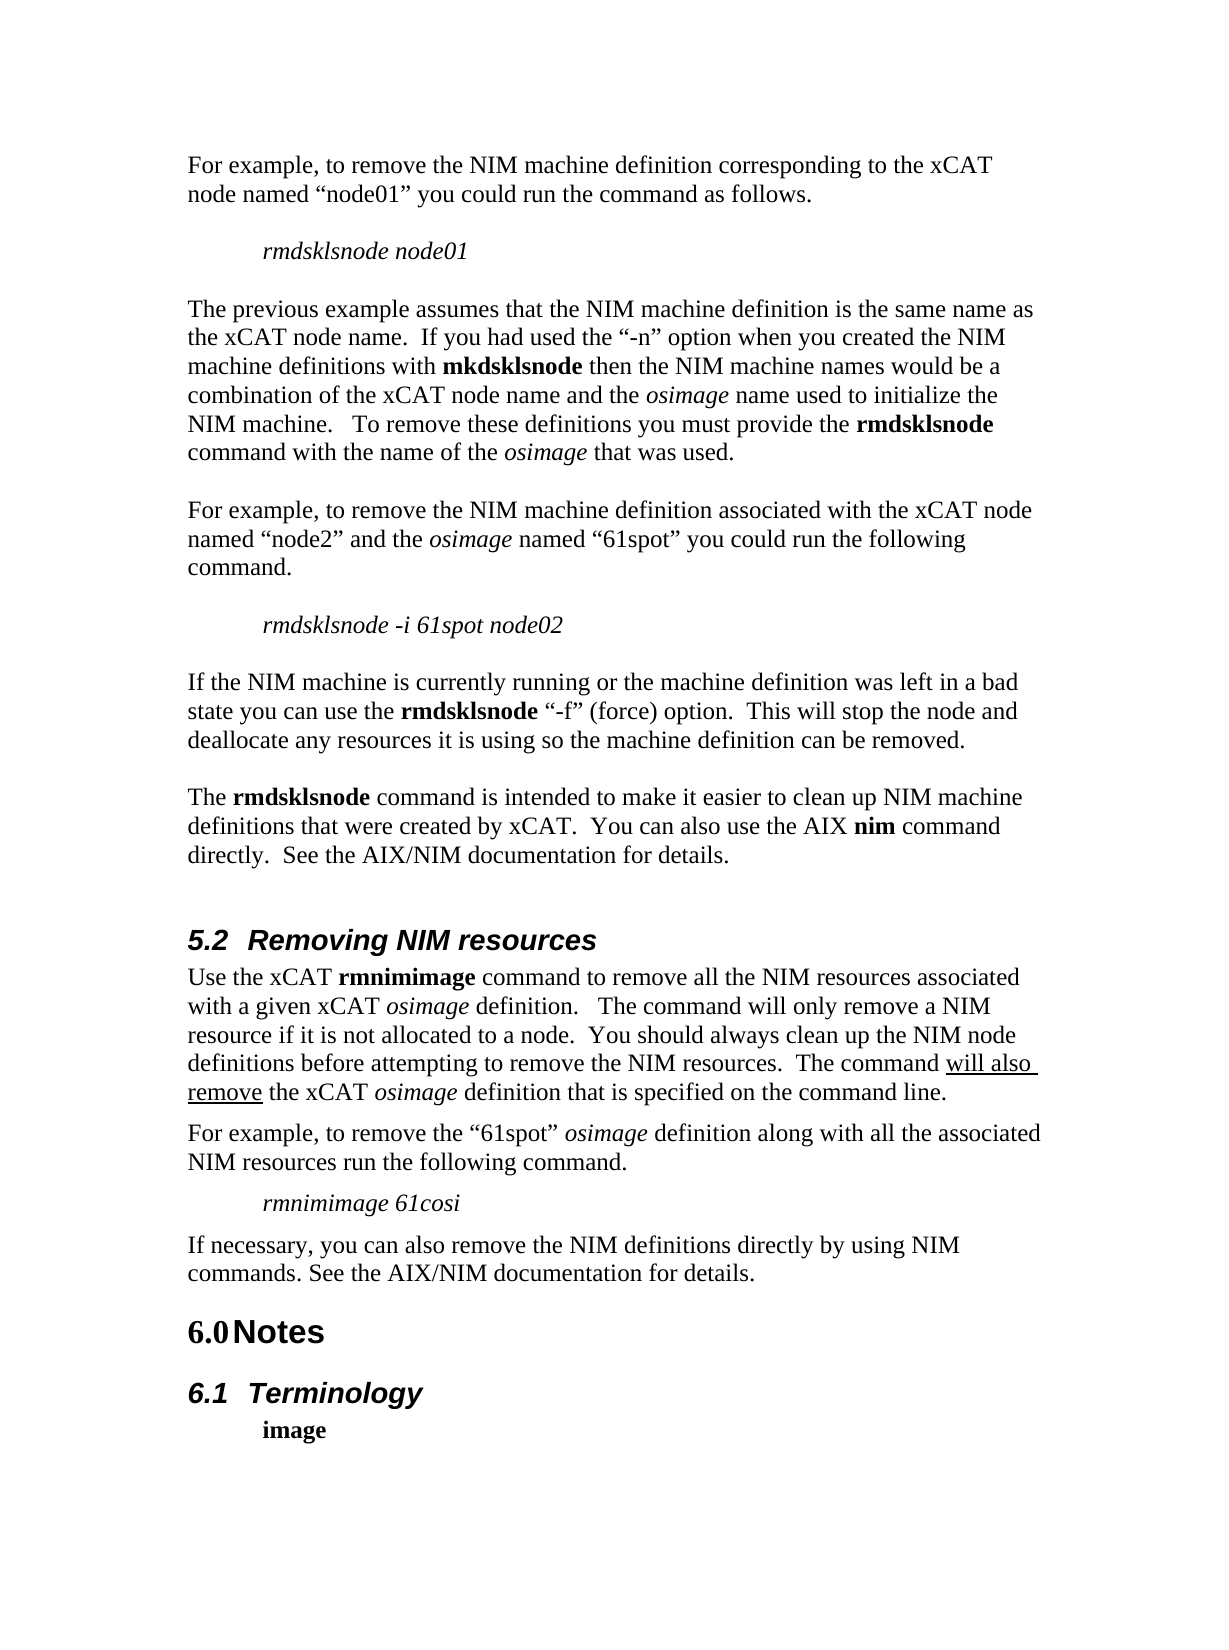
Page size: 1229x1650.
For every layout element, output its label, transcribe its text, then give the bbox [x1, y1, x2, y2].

text If necessary, you can also remove the NIM definitions directly by using NIM commands. See the AIX/NIM documentation for details. [187, 1230, 1041, 1287]
text The rmdsklsnode command is intended to make it easier to clean up NIM machine definitions that were created by xCAT. You can also use the AIX nim command directly. See the AIX/NIM documentation for details. [187, 782, 1041, 869]
text image [262, 1416, 1041, 1444]
text For example, to remove the “61spot” osimage definition along with all the associated NIM resources run the following command. [187, 1118, 1041, 1176]
subtitle Terminology [187, 1376, 1041, 1409]
subtitle Removing NIM resources [187, 922, 1041, 956]
text The previous example assumes that the NIM machine definition is the same name as the xCAT node name. If you had used the “-n” option when you created the NIM machine definitions with mkdsklsnode then the NIM machine names would be a combination of the xCAT node name and the osimage name used to initialize the NIM machine. To remove these definitions you must provide the rmdsklsnode command with the name of the osimage that was used. [187, 294, 1041, 466]
text For example, to remove the NIM machine definition associated with the xCAT node named “node2” and the osimage named “61spot” you could run the following command. [187, 495, 1041, 581]
text rmdsklsnode -i 61spot node02 [187, 610, 1041, 639]
text For example, to remove the NIM machine definition corresponding to the xCAT node named “node01” you could run the command as follows. [187, 150, 1041, 207]
text rmnimimage 61cosi [187, 1188, 1041, 1217]
subtitle Notes [187, 1312, 1041, 1351]
text If the NIM machine is currently running or the machine definition was left in a bad state you can use the rmdsklsnode “-f” (force) option. This will stop the node and deallocate any resources it is using so the machine definition can be removed. [187, 667, 1041, 754]
text Use the xCAT rmnimimage command to remove all the NIM resources associated with a given xCAT osimage definition. The command will only remove a NIM resource if it is not allocated to a node. You should always clean up the NIM node definitions before attempting to remove the NIM resources. The command will also remove the xCAT osimage definition that is specified on the command line. [187, 962, 1041, 1106]
text rmdsklsnode node01 [187, 236, 1041, 265]
